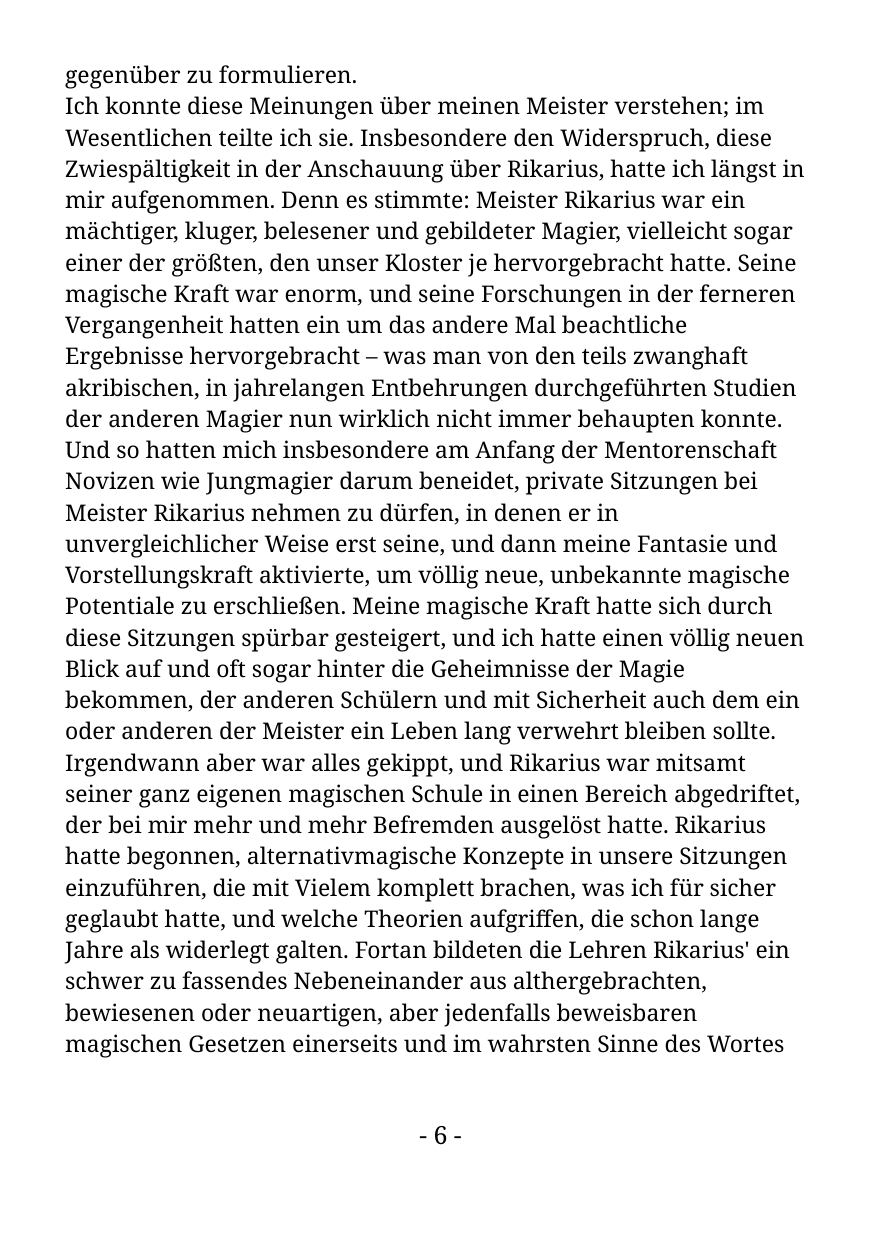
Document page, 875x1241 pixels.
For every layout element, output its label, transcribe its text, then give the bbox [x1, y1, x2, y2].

text Ich konnte diese Meinungen über meinen Meister verstehen; im Wesentlichen teilte ich sie. Insbesondere den Widerspruch, diese Zwiespältigkeit in der Anschauung über Rikarius, hatte ich längst in mir aufgenommen. Denn es stimmte: Meister Rikarius war ein mächtiger, kluger, belesener und gebildeter Magier, vielleicht sogar einer der größten, den unser Kloster je hervorgebracht hatte. Seine magische Kraft war enorm, und seine Forschungen in der ferneren Vergangenheit hatten ein um das andere Mal beachtliche Ergebnisse hervorgebracht – was man von den teils zwanghaft akribischen, in jahrelangen Entbehrungen durchgeführten Studien der anderen Magier nun wirklich nicht immer behaupten konnte. Und so hatten mich insbesondere am Anfang der Mentorenschaft Novizen wie Jungmagier darum beneidet, private Sitzungen bei Meister Rikarius nehmen zu dürfen, in denen er in unvergleichlicher Weise erst seine, und dann meine Fantasie und Vorstellungskraft aktivierte, um völlig neue, unbekannte magische Potentiale zu erschließen. Meine magische Kraft hatte sich durch diese Sitzungen spürbar gesteigert, und ich hatte einen völlig neuen Blick auf und oft sogar hinter die Geheimnisse der Magie bekommen, der anderen Schülern und mit Sicherheit auch dem ein oder anderen der Meister ein Leben lang verwehrt bleiben sollte. [65, 90, 809, 747]
text Irgendwann aber war alles gekippt, und Rikarius war mitsamt seiner ganz eigenen magischen Schule in einen Bereich abgedriftet, der bei mir mehr und mehr Befremden ausgelöst hatte. Rikarius hatte begonnen, alternativmagische Konzepte in unsere Sitzungen einzuführen, die mit Vielem komplett brachen, was ich für sicher geglaubt hatte, und welche Theorien aufgriffen, die schon lange Jahre als widerlegt galten. Fortan bildeten die Lehren Rikarius' ein schwer zu fassendes Nebeneinander aus althergebrachten, bewiesenen oder neuartigen, aber jedenfalls beweisbaren magischen Gesetzen einerseits und im wahrsten Sinne des Wortes [65, 747, 809, 1059]
text gegenüber zu formulieren. [65, 59, 809, 90]
